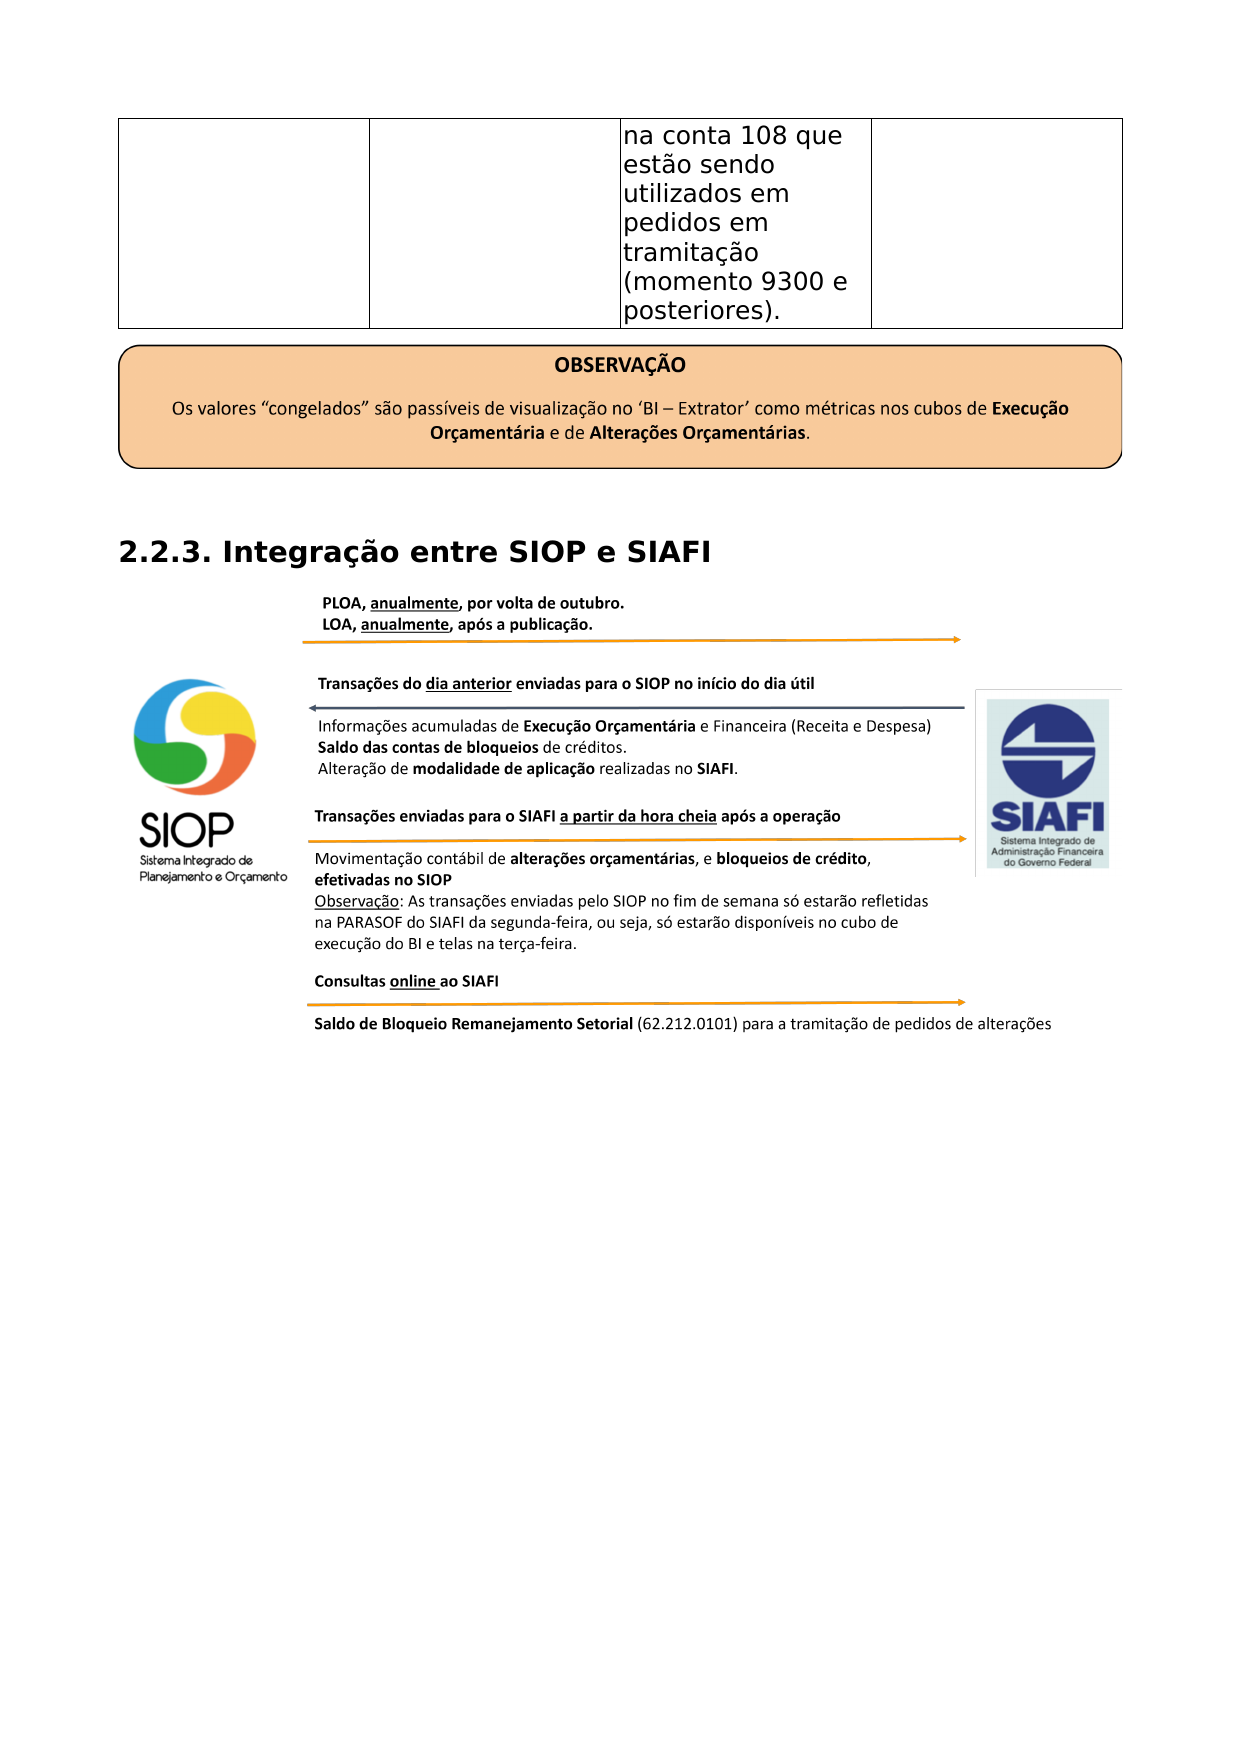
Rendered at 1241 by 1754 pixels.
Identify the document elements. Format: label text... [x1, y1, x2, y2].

table_cell [119, 119, 369, 328]
table_cell [370, 119, 620, 328]
picture [118, 343, 1123, 469]
picture [118, 581, 1123, 1052]
subtitle 2.2.3. Integração entre SIOP e SIAFI [118, 535, 1122, 569]
table_cell [872, 119, 1122, 328]
table_cell na conta 108 que estão sendo utilizados em pedidos em tramitação (momento 9300 e posteriores). [621, 119, 871, 328]
